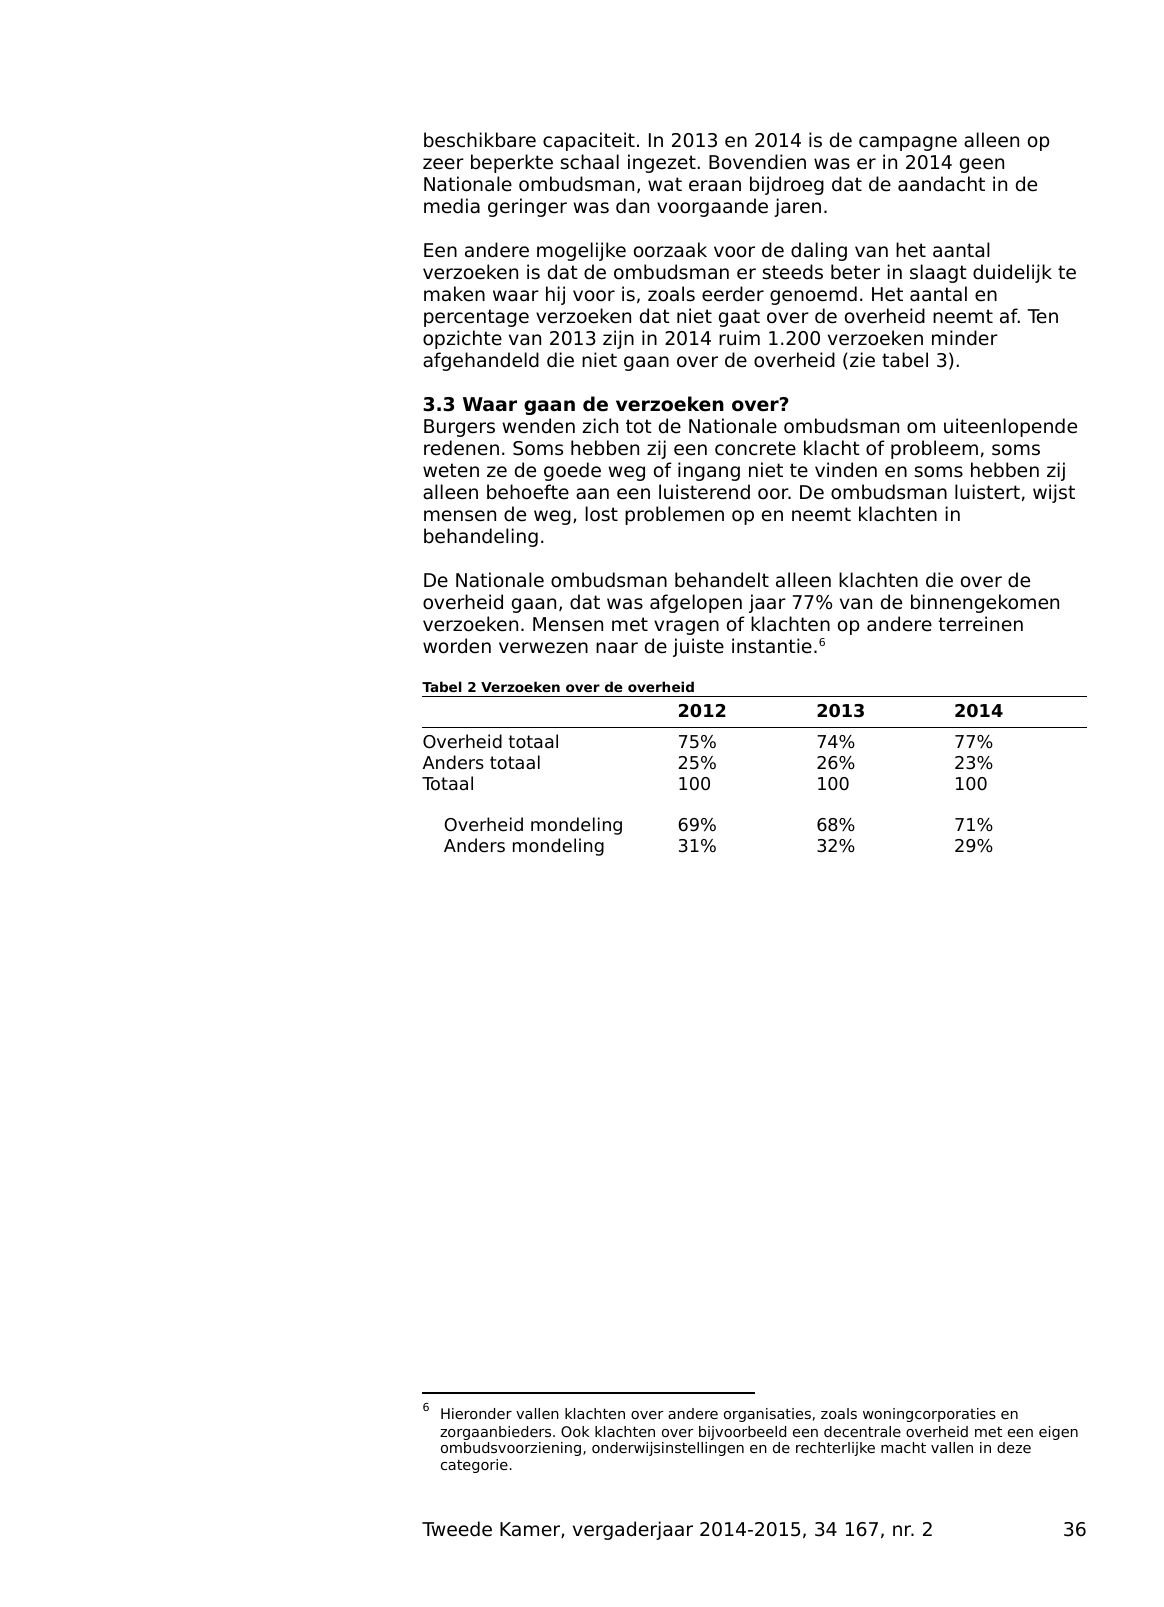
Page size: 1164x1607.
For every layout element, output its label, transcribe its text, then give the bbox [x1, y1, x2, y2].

table_cell 26% [810, 753, 948, 774]
table_cell 71% [948, 815, 1087, 836]
table_cell Overheid mondeling [438, 815, 672, 836]
table_cell Overheid totaal [422, 728, 672, 753]
table_cell 69% [672, 815, 810, 836]
table_cell [422, 794, 672, 815]
table_cell 100 [810, 774, 948, 794]
table_cell [810, 794, 948, 815]
table_cell 2014 [948, 697, 1087, 727]
table_cell [422, 815, 438, 836]
table_cell 32% [810, 836, 948, 856]
table_cell 100 [672, 774, 810, 794]
text beschikbare capaciteit. In 2013 en 2014 is de campagne alleen op zeer beperkte schaal ingezet. Bovendien was er in 2014 geen Nationale ombudsman, wat eraan bijdroeg dat de aandacht in de media geringer was dan voorgaande jaren. [422, 130, 1087, 218]
table_cell 2012 [672, 697, 810, 727]
table_cell 77% [948, 728, 1087, 753]
table_cell 25% [672, 753, 810, 774]
text Een andere mogelijke oorzaak voor de daling van het aantal verzoeken is dat de ombudsman er steeds beter in slaagt duidelijk te maken waar hij voor is, zoals eerder genoemd. Het aantal en percentage verzoeken dat niet gaat over de overheid neemt af. Ten opzichte van 2013 zijn in 2014 ruim 1.200 verzoeken minder afgehandeld die niet gaan over de overheid (zie tabel 3). [422, 240, 1087, 372]
table_cell 29% [948, 836, 1087, 856]
table_cell 31% [672, 836, 810, 856]
table_cell 100 [948, 774, 1087, 794]
table_cell Anders totaal [422, 753, 672, 774]
text 3.3 Waar gaan de verzoeken over? [422, 394, 1087, 416]
table_cell [422, 836, 438, 856]
text Burgers wenden zich tot de Nationale ombudsman om uiteenlopende redenen. Soms hebben zij een concrete klacht of probleem, soms weten ze de goede weg of ingang niet te vinden en soms hebben zij alleen behoefte aan een luisterend oor. De ombudsman luistert, wijst mensen de weg, lost problemen op en neemt klachten in behandeling. [422, 416, 1087, 548]
table_header Tabel 2 Verzoeken over de overheid [422, 680, 1087, 696]
table_cell Totaal [422, 774, 672, 794]
text Hieronder vallen klachten over andere organisaties, zoals woningcorporaties en zorgaanbieders. Ook klachten over bijvoorbeeld een decentrale overheid met een eigen ombudsvoorziening, onderwijsinstellingen en de rechterlijke macht vallen in deze categorie. [422, 1402, 1087, 1474]
table_cell Anders mondeling [438, 836, 672, 856]
table_cell 2013 [810, 697, 948, 727]
table_cell 75% [672, 728, 810, 753]
table_cell 23% [948, 753, 1087, 774]
table_cell [948, 794, 1087, 815]
table_cell [672, 794, 810, 815]
table_cell 68% [810, 815, 948, 836]
table_cell [422, 697, 672, 727]
text De Nationale ombudsman behandelt alleen klachten die over de overheid gaan, dat was afgelopen jaar 77% van de binnengekomen verzoeken. Mensen met vragen of klachten op andere terreinen worden verwezen naar de juiste instantie. [422, 570, 1087, 658]
table_cell 74% [810, 728, 948, 753]
